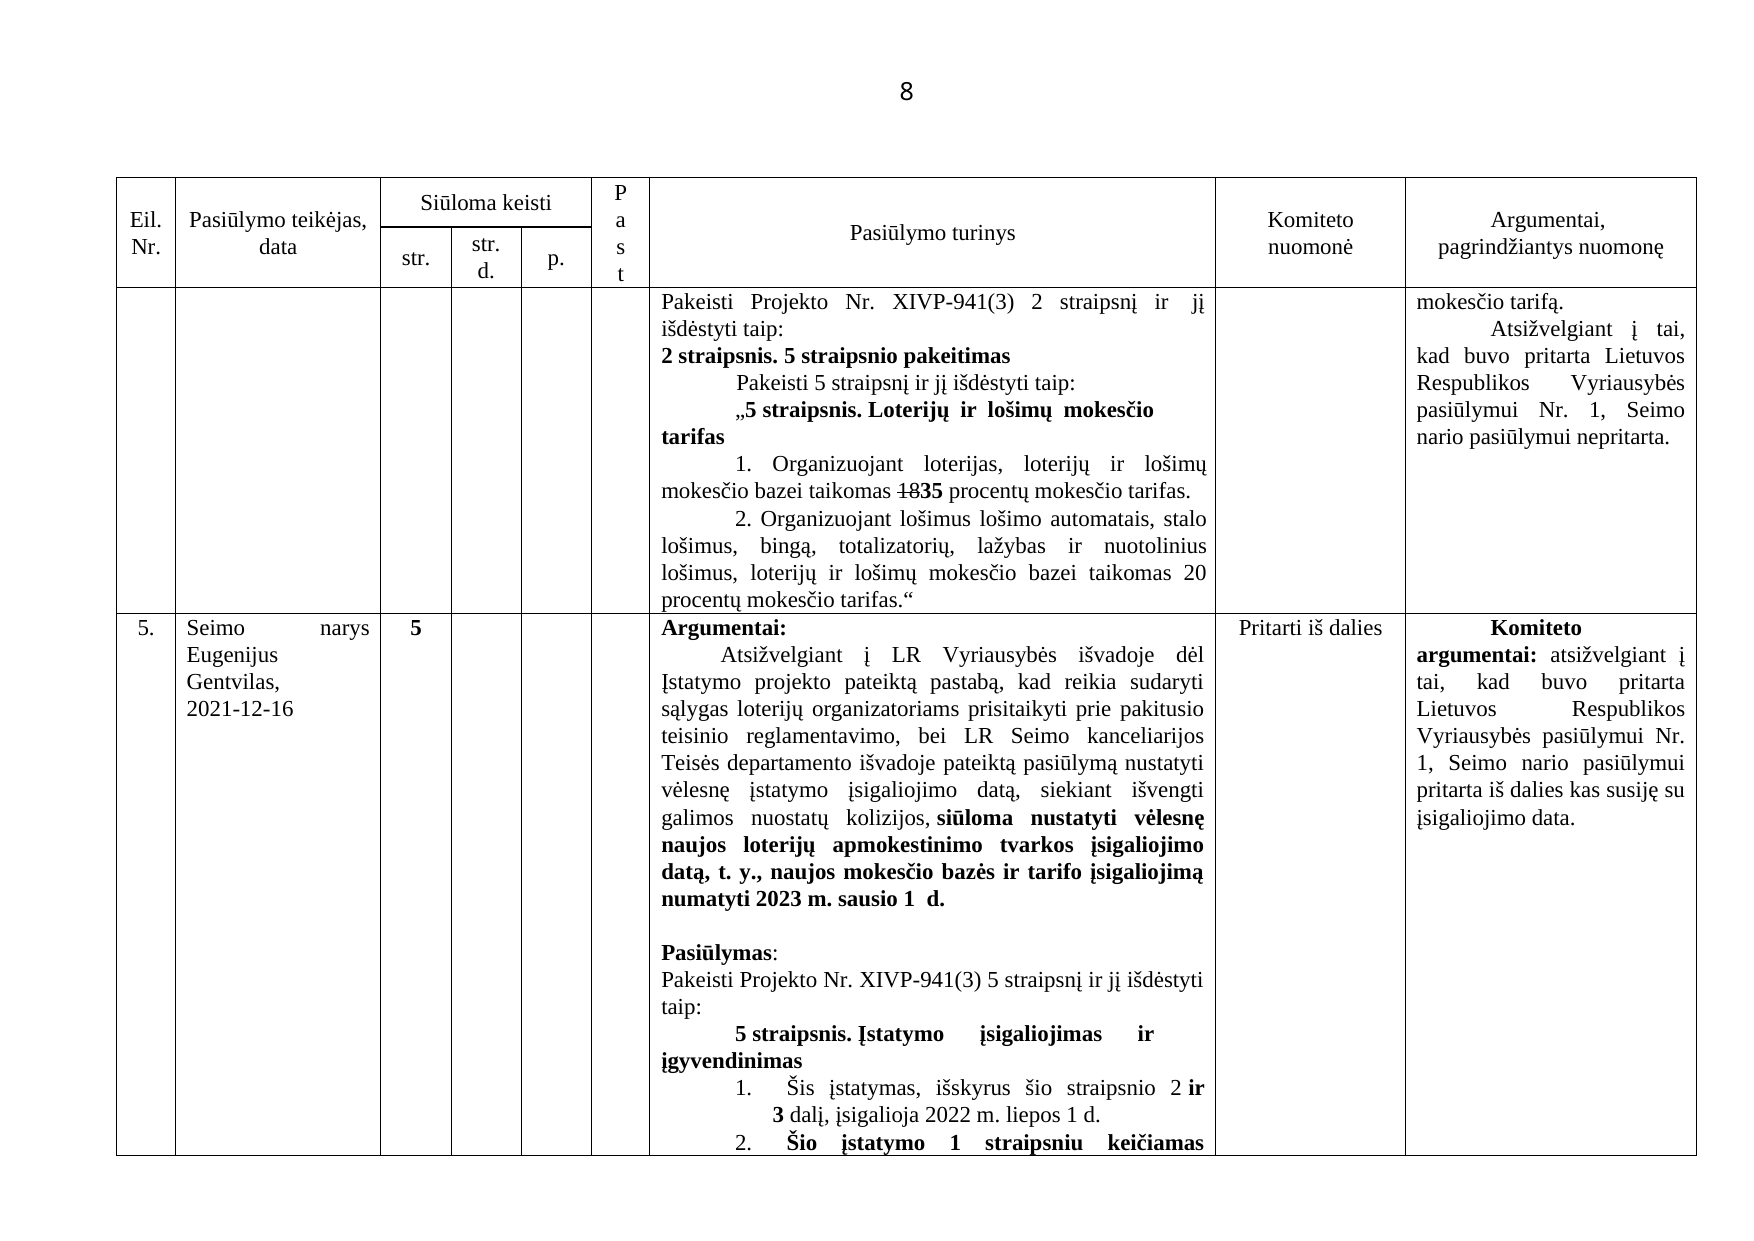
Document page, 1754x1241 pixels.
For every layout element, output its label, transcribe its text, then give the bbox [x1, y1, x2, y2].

table_cell [522, 614, 591, 1155]
table_cell [381, 288, 451, 613]
table_header Eil. Nr. [117, 178, 175, 287]
table_cell str. d. [452, 228, 521, 287]
table_cell 5. [117, 614, 175, 1155]
table_cell [1216, 288, 1405, 613]
table_header Pastabos [592, 178, 649, 287]
table_cell [452, 288, 521, 613]
table_cell [522, 288, 591, 613]
table_header Argumentai, pagrindžiantys nuomonę [1406, 178, 1696, 287]
table_cell Argumentai: Atsižvelgiant į LR Vyriausybės išvadoje dėl Įstatymo projekto pateiktą pastabą, kad reikia sudaryti sąlygas loterijų organizatoriams prisitaikyti prie pakitusio teisinio reglamentavimo, bei LR Seimo kanceliarijos Teisės departamento išvadoje pateiktą pasiūlymą nustatyti vėlesnę įstatymo įsigaliojimo datą, siekiant išvengti galimos nuostatų kolizijos, siūloma nustatyti vėlesnę naujos loterijų apmokestinimo tvarkos įsigaliojimo datą, t. y., naujos mokesčio bazės ir tarifo įsigaliojimą numatyti 2023 m. sausio 1 d. Pasiūlymas: Pakeisti Projekto Nr. XIVP-941(3) 5 straipsnį ir jį išdėstyti taip: 5 straipsnis. Įstatymo įsigaliojimas ir įgyvendinimas 1. Šis įstatymas, išskyrus šio straipsnio 2 ir 3 dalį, įsigalioja 2022 m. liepos 1 d. 2. Šio įstatymo 1 straipsniu keičiamas [650, 614, 1215, 1155]
table_cell [592, 614, 649, 1155]
table_cell [117, 288, 175, 613]
table_cell mokesčio tarifą. Atsižvelgiant į tai, kad buvo pritarta Lietuvos Respublikos Vyriausybės pasiūlymui Nr. 1, Seimo nario pasiūlymui nepritarta. [1406, 288, 1696, 613]
table_cell Pritarti iš dalies [1216, 614, 1405, 1155]
table_cell [452, 614, 521, 1155]
table_cell Pakeisti Projekto Nr. XIVP-941(3) 2 straipsnį ir jį išdėstyti taip: 2 straipsnis. 5 straipsnio pakeitimas Pakeisti 5 straipsnį ir jį išdėstyti taip: „5 straipsnis. Loterijų ir lošimų mokesčio tarifas 1. Organizuojant loterijas, loterijų ir lošimų mokesčio bazei taikomas 1835 procentų mokesčio tarifas. 2. Organizuojant lošimus lošimo automatais, stalo lošimus, bingą, totalizatorių, lažybas ir nuotolinius lošimus, loterijų ir lošimų mokesčio bazei taikomas 20 procentų mokesčio tarifas.“ [650, 288, 1215, 613]
table_cell [592, 288, 649, 613]
table_cell 5 [381, 614, 451, 1155]
table_header Siūloma keisti [381, 178, 591, 226]
table_header Pasiūlymo teikėjas, data [176, 178, 380, 287]
table_cell Komiteto argumentai: atsižvelgiant į tai, kad buvo pritarta Lietuvos Respublikos Vyriausybės pasiūlymui Nr. 1, Seimo nario pasiūlymui pritarta iš dalies kas susiję su įsigaliojimo data. [1406, 614, 1696, 1155]
table_cell p. [522, 228, 591, 287]
table_cell Seimo narys Eugenijus Gentvilas, 2021-12-16 [176, 614, 380, 1155]
table_cell [176, 288, 380, 613]
table_header Komiteto nuomonė [1216, 178, 1405, 287]
table_header Pasiūlymo turinys [650, 178, 1215, 287]
table_cell str. [381, 228, 451, 287]
